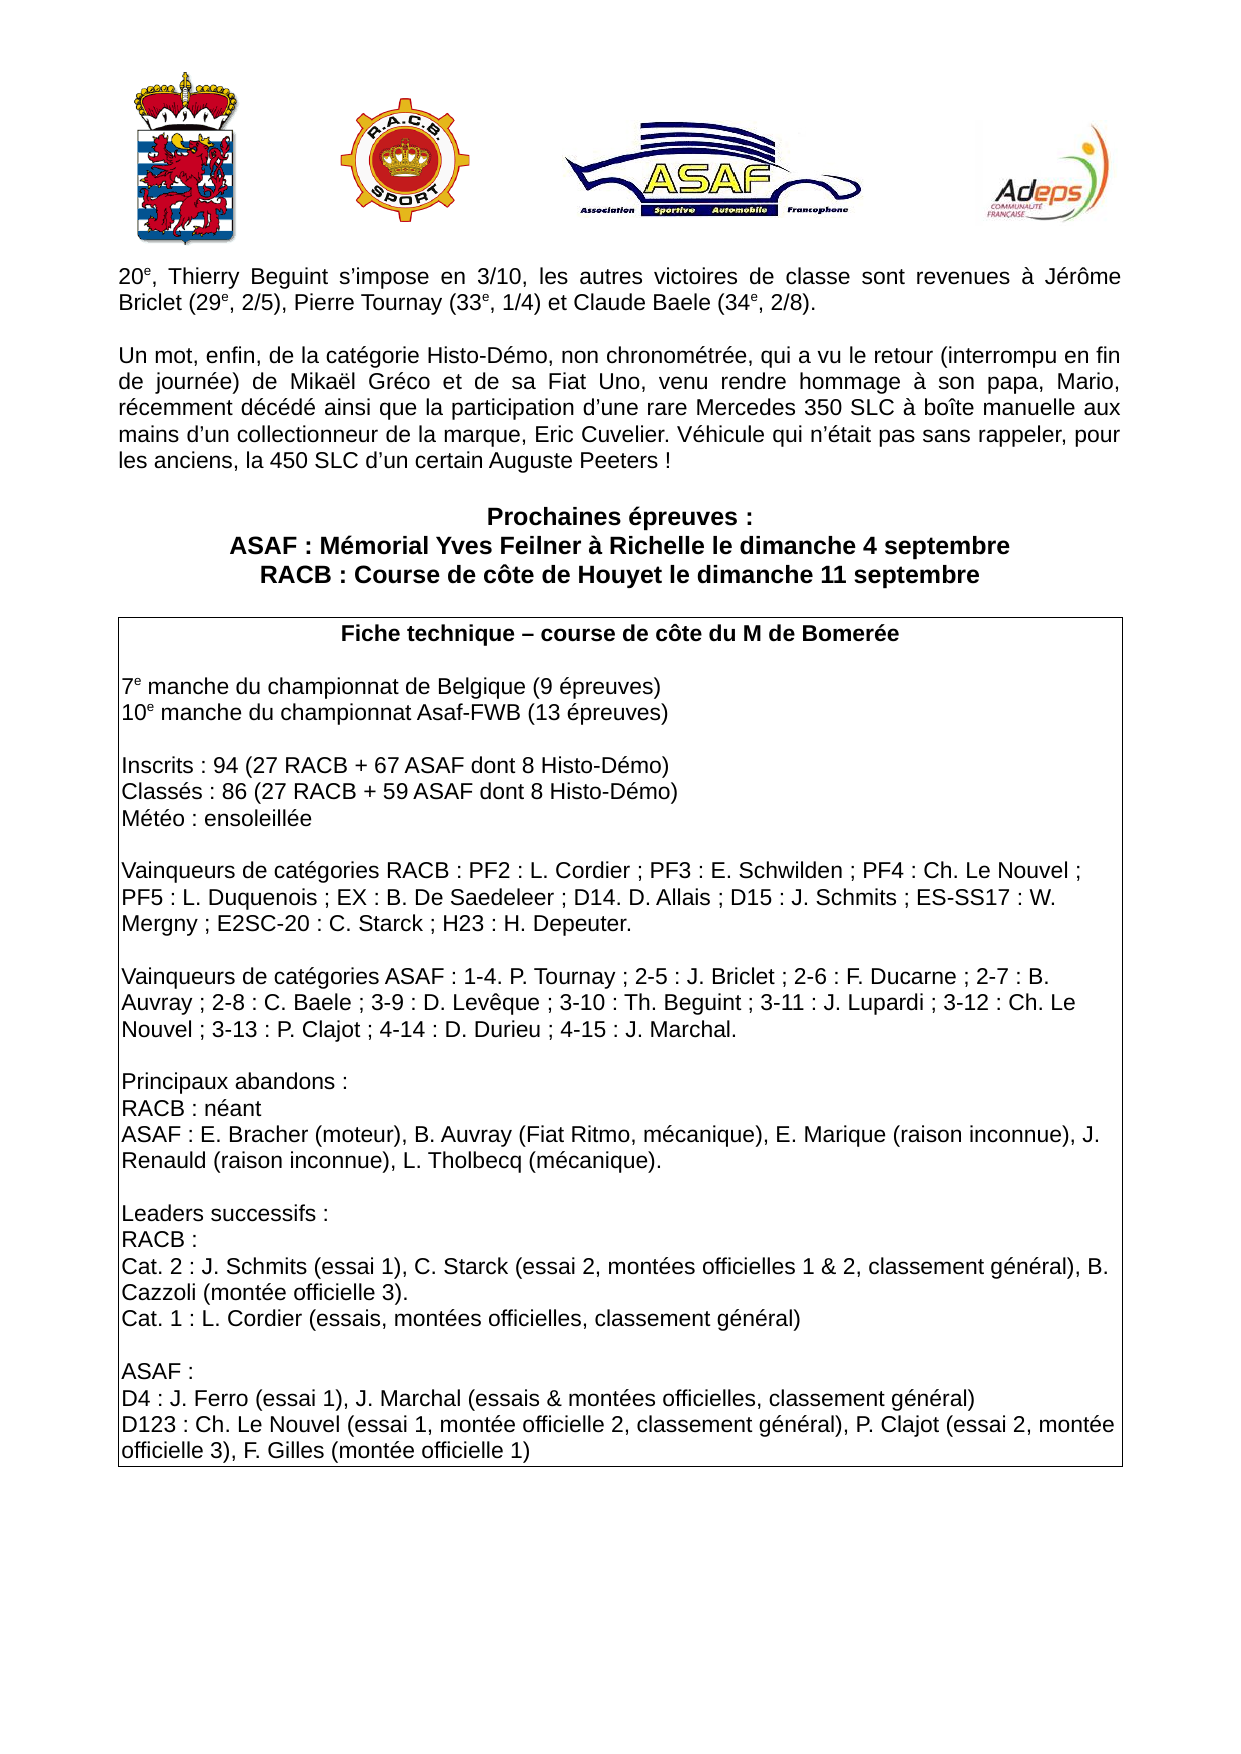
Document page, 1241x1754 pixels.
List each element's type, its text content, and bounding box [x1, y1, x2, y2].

text Fiche technique – course de côte du M de Bomerée [119, 618, 1122, 647]
text Vainqueurs de catégories RACB : PF2 : L. Cordier ; PF3 : E. Schwilden ; PF4 : Ch. Le Nouvel ; PF5 : L. Duquenois ; EX : B. De Saedeleer ; D14. D. Allais ; D15 : J. Schmits ; ES-SS17 : W. Mergny ; E2SC-20 : C. Starck ; H23 : H. Depeuter. [119, 854, 1122, 936]
text Leaders successifs : [119, 1197, 1122, 1223]
text 7e manche du championnat de Belgique (9 épreuves) [119, 670, 1122, 696]
text D4 : J. Ferro (essai 1), J. Marchal (essais & montées officielles, classement général) [119, 1381, 1122, 1408]
text D123 : Ch. Le Nouvel (essai 1, montée officielle 2, classement général), P. Clajot (essai 2, montée officielle 3), F. Gilles (montée officielle 1) [119, 1408, 1122, 1466]
text ASAF : E. Bracher (moteur), B. Auvray (Fiat Ritmo, mécanique), E. Marique (raison inconnue), J. Renauld (raison inconnue), L. Tholbecq (mécanique). [119, 1118, 1122, 1174]
text Cat. 2 : J. Schmits (essai 1), C. Starck (essai 2, montées officielles 1 & 2, classement général), B. Cazzoli (montée officielle 3). [119, 1250, 1122, 1302]
text Vainqueurs de catégories ASAF : 1-4. P. Tournay ; 2-5 : J. Briclet ; 2-6 : F. Ducarne ; 2-7 : B. Auvray ; 2-8 : C. Baele ; 3-9 : D. Levêque ; 3-10 : Th. Beguint ; 3-11 : J. Lupardi ; 3-12 : Ch. Le Nouvel ; 3-13 : P. Clajot ; 4-14 : D. Durieu ; 4-15 : J. Marchal. [119, 960, 1122, 1042]
text Classés : 86 (27 RACB + 59 ASAF dont 8 Histo-Démo) [119, 775, 1122, 802]
text Un mot, enfin, de la catégorie Histo-Démo, non chronométrée, qui a vu le retour (interrompu en fin de journée) de Mikaël Gréco et de sa Fiat Uno, venu rendre hommage à son papa, Mario, récemment décédé ainsi que la participation d’une rare Mercedes 350 SLC à boîte manuelle aux mains d’un collectionneur de la marque, Eric Cuvelier. Véhicule qui n’était pas sans rappeler, pour les anciens, la 450 SLC d’un certain Auguste Peeters ! [118, 342, 1122, 473]
text ASAF : Mémorial Yves Feilner à Richelle le dimanche 4 septembre [118, 531, 1122, 560]
picture [133, 72, 241, 248]
text Cat. 1 : L. Cordier (essais, montées officielles, classement général) [119, 1302, 1122, 1332]
text Prochaines épreuves : [118, 502, 1122, 531]
text Inscrits : 94 (27 RACB + 67 ASAF dont 8 Histo-Démo) [119, 749, 1122, 775]
picture [562, 120, 864, 218]
text RACB : Course de côte de Houyet le dimanche 11 septembre [118, 560, 1122, 588]
text ASAF : [119, 1355, 1122, 1381]
text 10e manche du championnat Asaf-FWB (13 épreuves) [119, 696, 1122, 726]
text RACB : néant [119, 1092, 1122, 1118]
text Météo : ensoleillée [119, 802, 1122, 831]
text Principaux abandons : [119, 1065, 1122, 1092]
text 20e, Thierry Beguint s’impose en 3/10, les autres victoires de classe sont revenues à Jérôme Briclet (29e, 2/5), Pierre Tournay (33e, 1/4) et Claude Baele (34e, 2/8). [118, 263, 1122, 315]
picture [340, 98, 470, 222]
text RACB : [119, 1223, 1122, 1250]
